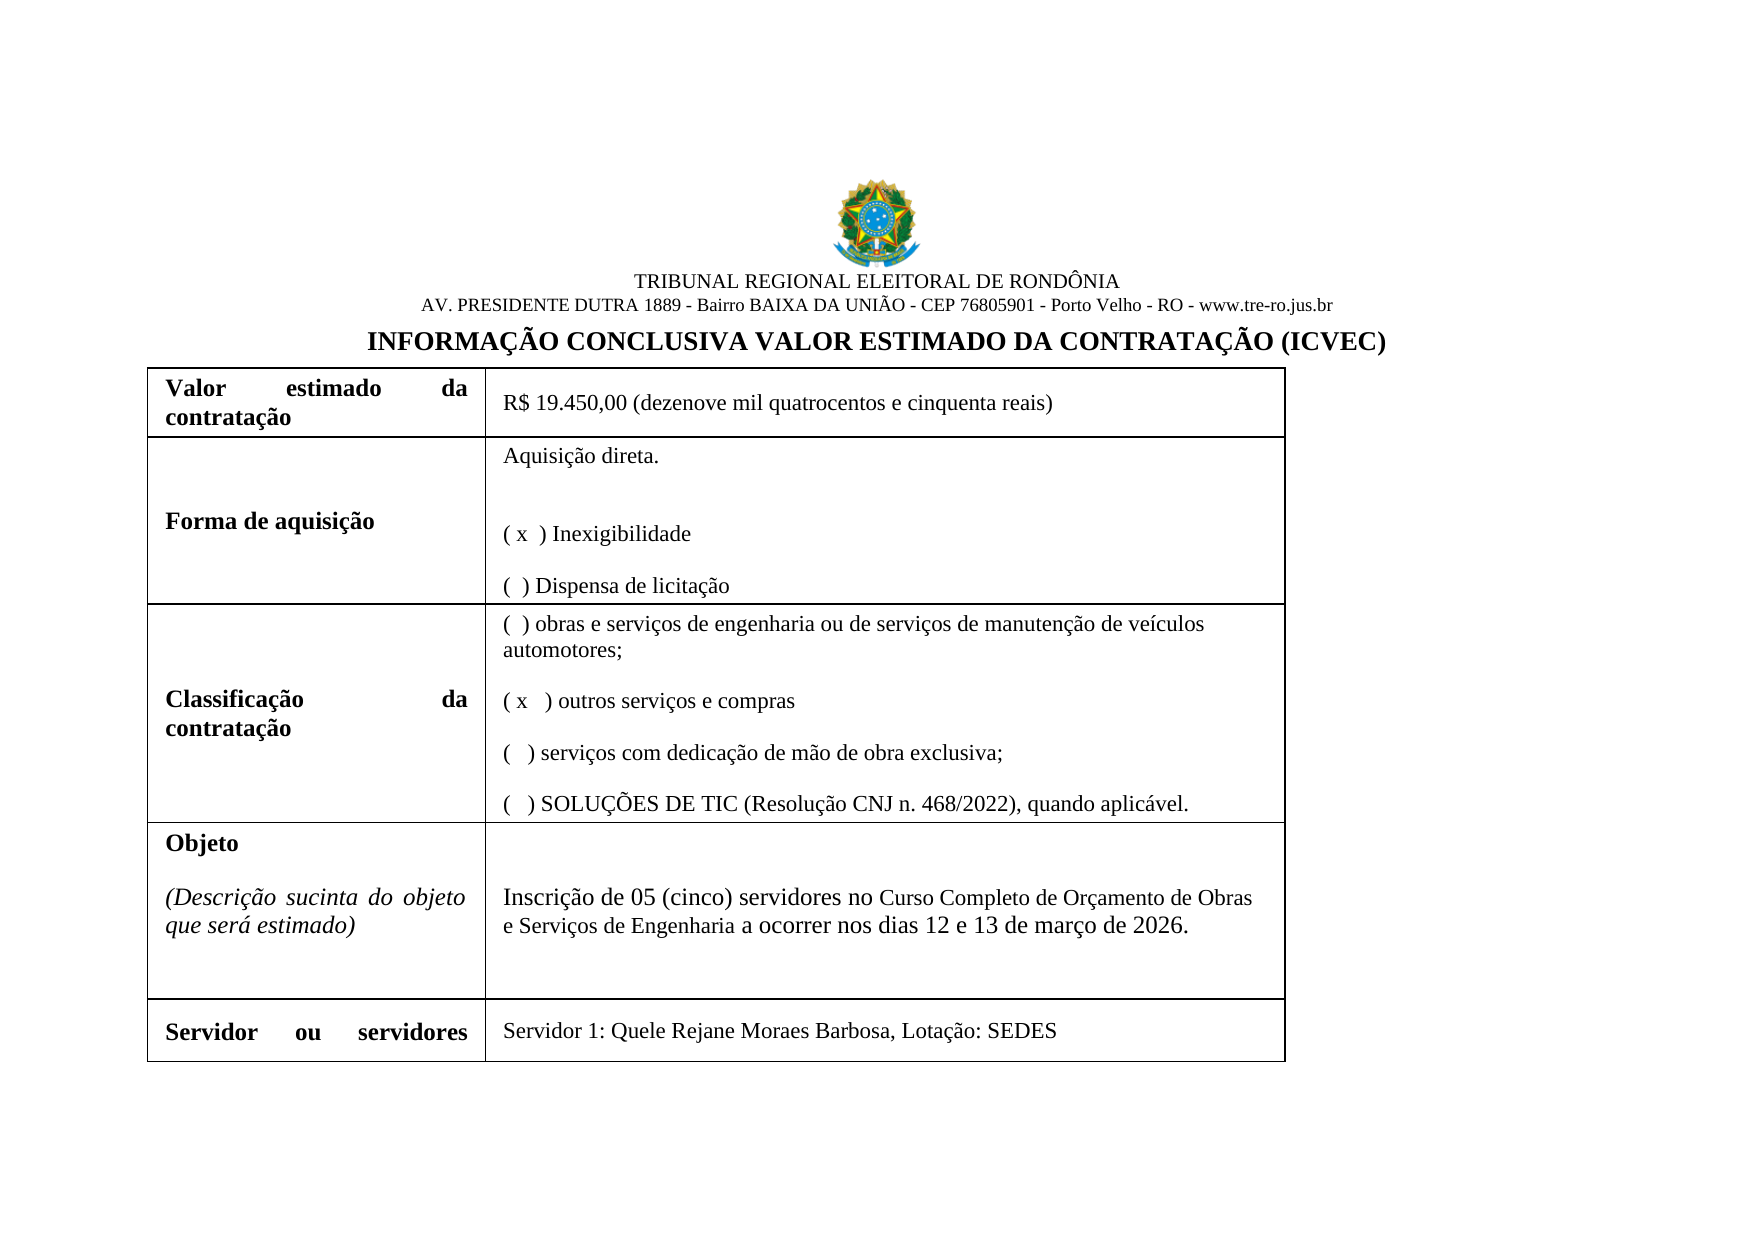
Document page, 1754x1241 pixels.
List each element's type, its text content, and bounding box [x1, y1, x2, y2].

table_cell ( ) obras e serviços de engenharia ou de serviços de manutenção de veículos automotores; ( x ) outros serviços e compras ( ) serviços com dedicação de mão de obra exclusiva; ( ) SOLUÇÕES DE TIC (Resolução CNJ n. 468/2022), quando aplicável. [486, 605, 1284, 821]
text INFORMAÇÃO CONCLUSIVA VALOR ESTIMADO DA CONTRATAÇÃO (ICVEC) [148, 325, 1606, 357]
table_cell Forma de aquisição [148, 438, 485, 603]
table_cell Servidor 1: Quele Rejane Moraes Barbosa, Lotação: SEDES [486, 1000, 1284, 1061]
table_cell Objeto (Descrição sucinta do objeto que será estimado) [148, 823, 485, 998]
table_cell Inscrição de 05 (cinco) servidores no Curso Completo de Orçamento de Obras e Serviços de Engenharia a ocorrer nos dias 12 e 13 de março de 2026. [486, 823, 1284, 998]
table_cell Servidor ou servidores [148, 1000, 485, 1061]
text AV. PRESIDENTE DUTRA 1889 - Bairro BAIXA DA UNIÃO - CEP 76805901 - Porto Velho - RO - www.tre-ro.jus.br [148, 293, 1606, 315]
text TRIBUNAL REGIONAL ELEITORAL DE RONDÔNIA [148, 269, 1606, 293]
table_cell Classificação da contratação [148, 605, 485, 821]
table_cell Aquisição direta. ( x ) Inexigibilidade ( ) Dispensa de licitação [486, 438, 1284, 603]
table_header R$ 19.450,00 (dezenove mil quatrocentos e cinquenta reais) [486, 369, 1284, 436]
table_header Valor estimado da contratação [148, 369, 485, 436]
